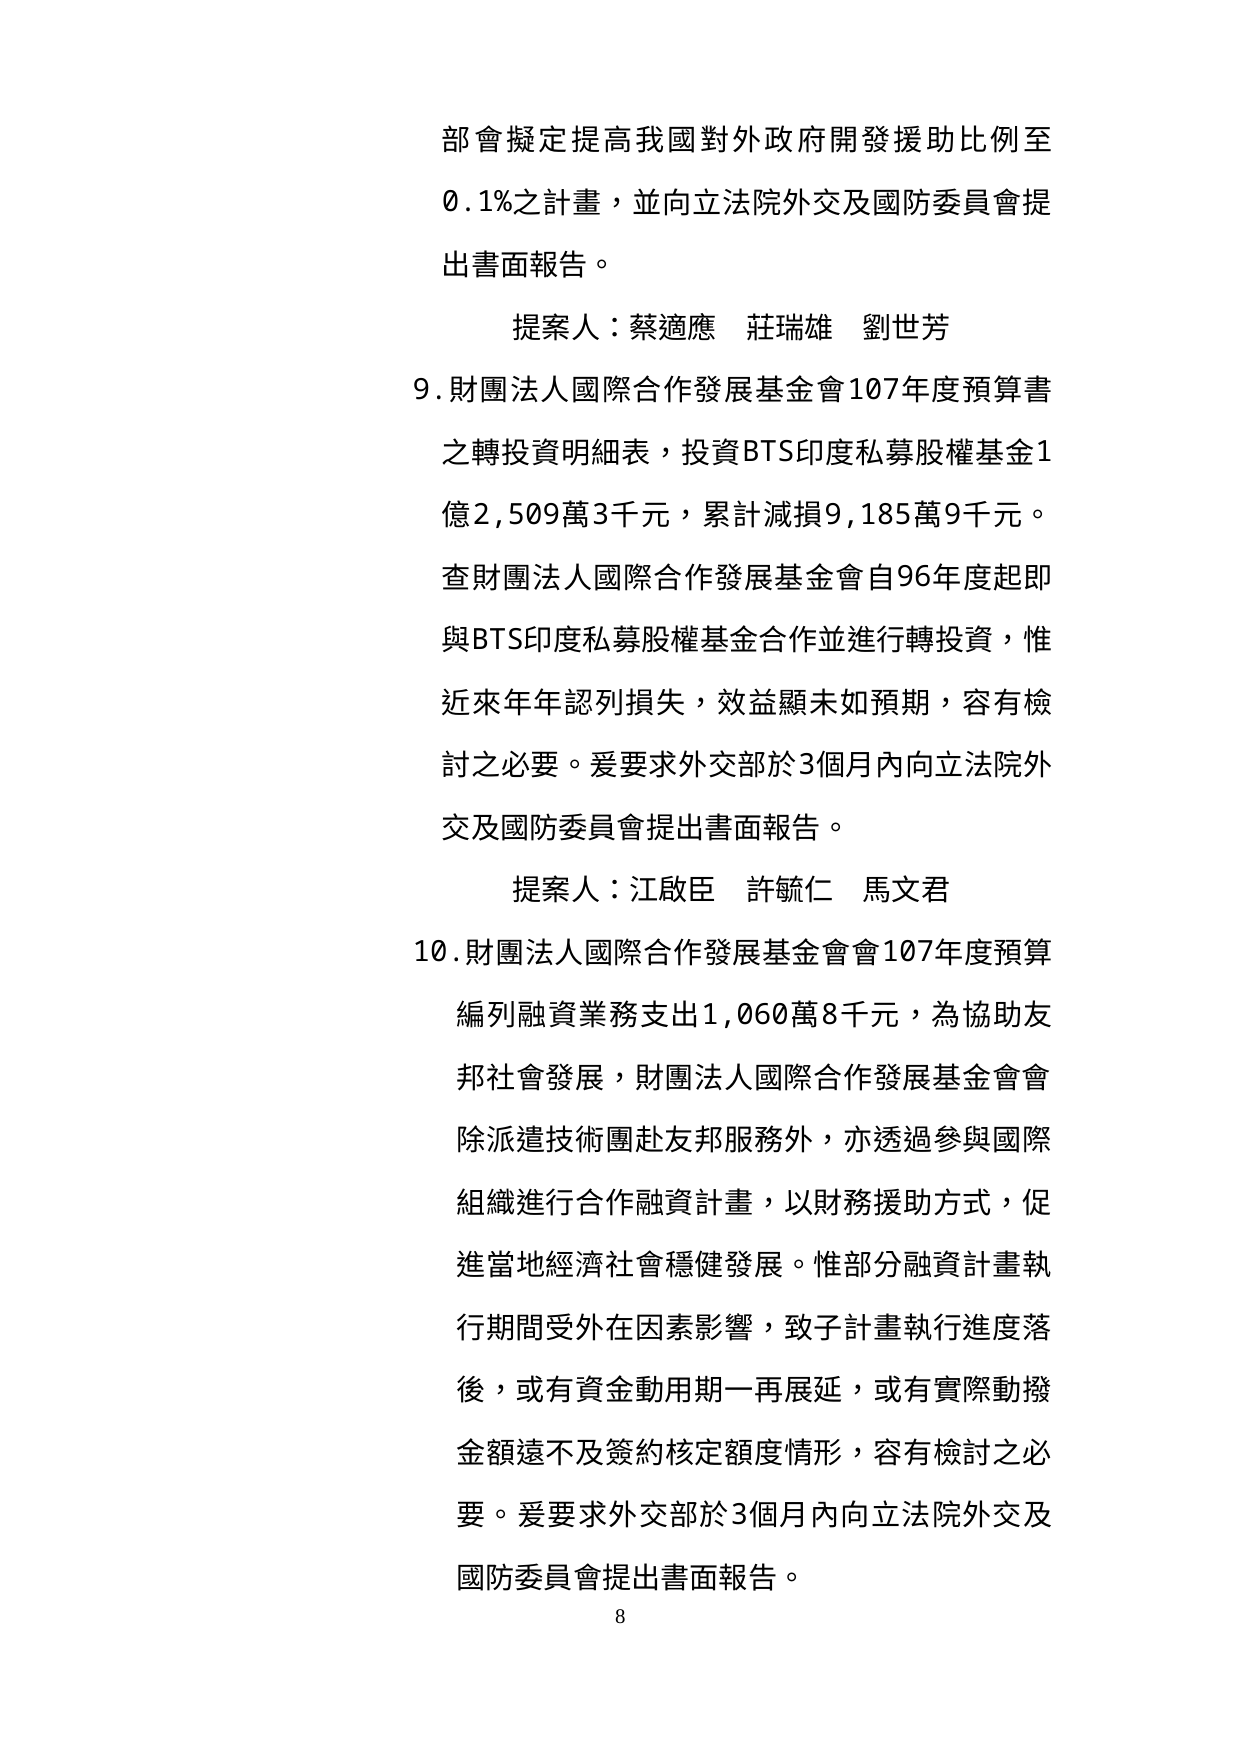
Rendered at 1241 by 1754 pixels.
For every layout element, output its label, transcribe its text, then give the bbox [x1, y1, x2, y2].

text 9.財團法人國際合作發展基金會107年度預算書之轉投資明細表，投資BTS印度私募股權基金1億2,509萬3千元，累計減損9,185萬9千元。查財團法人國際合作發展基金會自96年度起即與BTS印度私募股權基金合作並進行轉投資，惟近來年年認列損失，效益顯未如預期，容有檢討之必要。爰要求外交部於3個月內向立法院外交及國防委員會提出書面報告。 [412, 346, 1053, 846]
text 提案人：江啟臣 許毓仁 馬文君 [512, 846, 1053, 909]
text 8.政府開發援助(ODA)在台灣戰後1950至1980年代對局勢穩定與發展扮演不可或缺的重要角色，我國曾接受來自美國、沙烏地阿拉伯、日本、世界衛生組織、世界銀行、亞洲開發銀行、國際發展協會等國家與組織的政府開發援助，亦幫助台灣成功轉型。經查我國政府每年透過財團法人國際合作發展基金會管道進行包含ODA在內之對外援助，惟ODA金額占國民收入額(GNI)之比例近年來僅約0.05%至0.06%，不僅大幅度落後世界主要已開發國家，更有許多冷戰時期的鐵幕內國家ODA都超出台灣甚多。爰要求財團法人國際合作發展基金會會同政府各部會擬定提高我國對外政府開發援助比例至0.1%之計畫，並向立法院外交及國防委員會提出書面報告。 [412, 96, 1053, 284]
text 提案人：蔡適應 莊瑞雄 劉世芳 [512, 284, 1053, 346]
text 10.財團法人國際合作發展基金會會107年度預算編列融資業務支出1,060萬8千元，為協助友邦社會發展，財團法人國際合作發展基金會會除派遣技術團赴友邦服務外，亦透過參與國際組織進行合作融資計畫，以財務援助方式，促進當地經濟社會穩健發展。惟部分融資計畫執行期間受外在因素影響，致子計畫執行進度落後，或有資金動用期一再展延，或有實際動撥金額遠不及簽約核定額度情形，容有檢討之必要。爰要求外交部於3個月內向立法院外交及國防委員會提出書面報告。 [412, 909, 1053, 1596]
